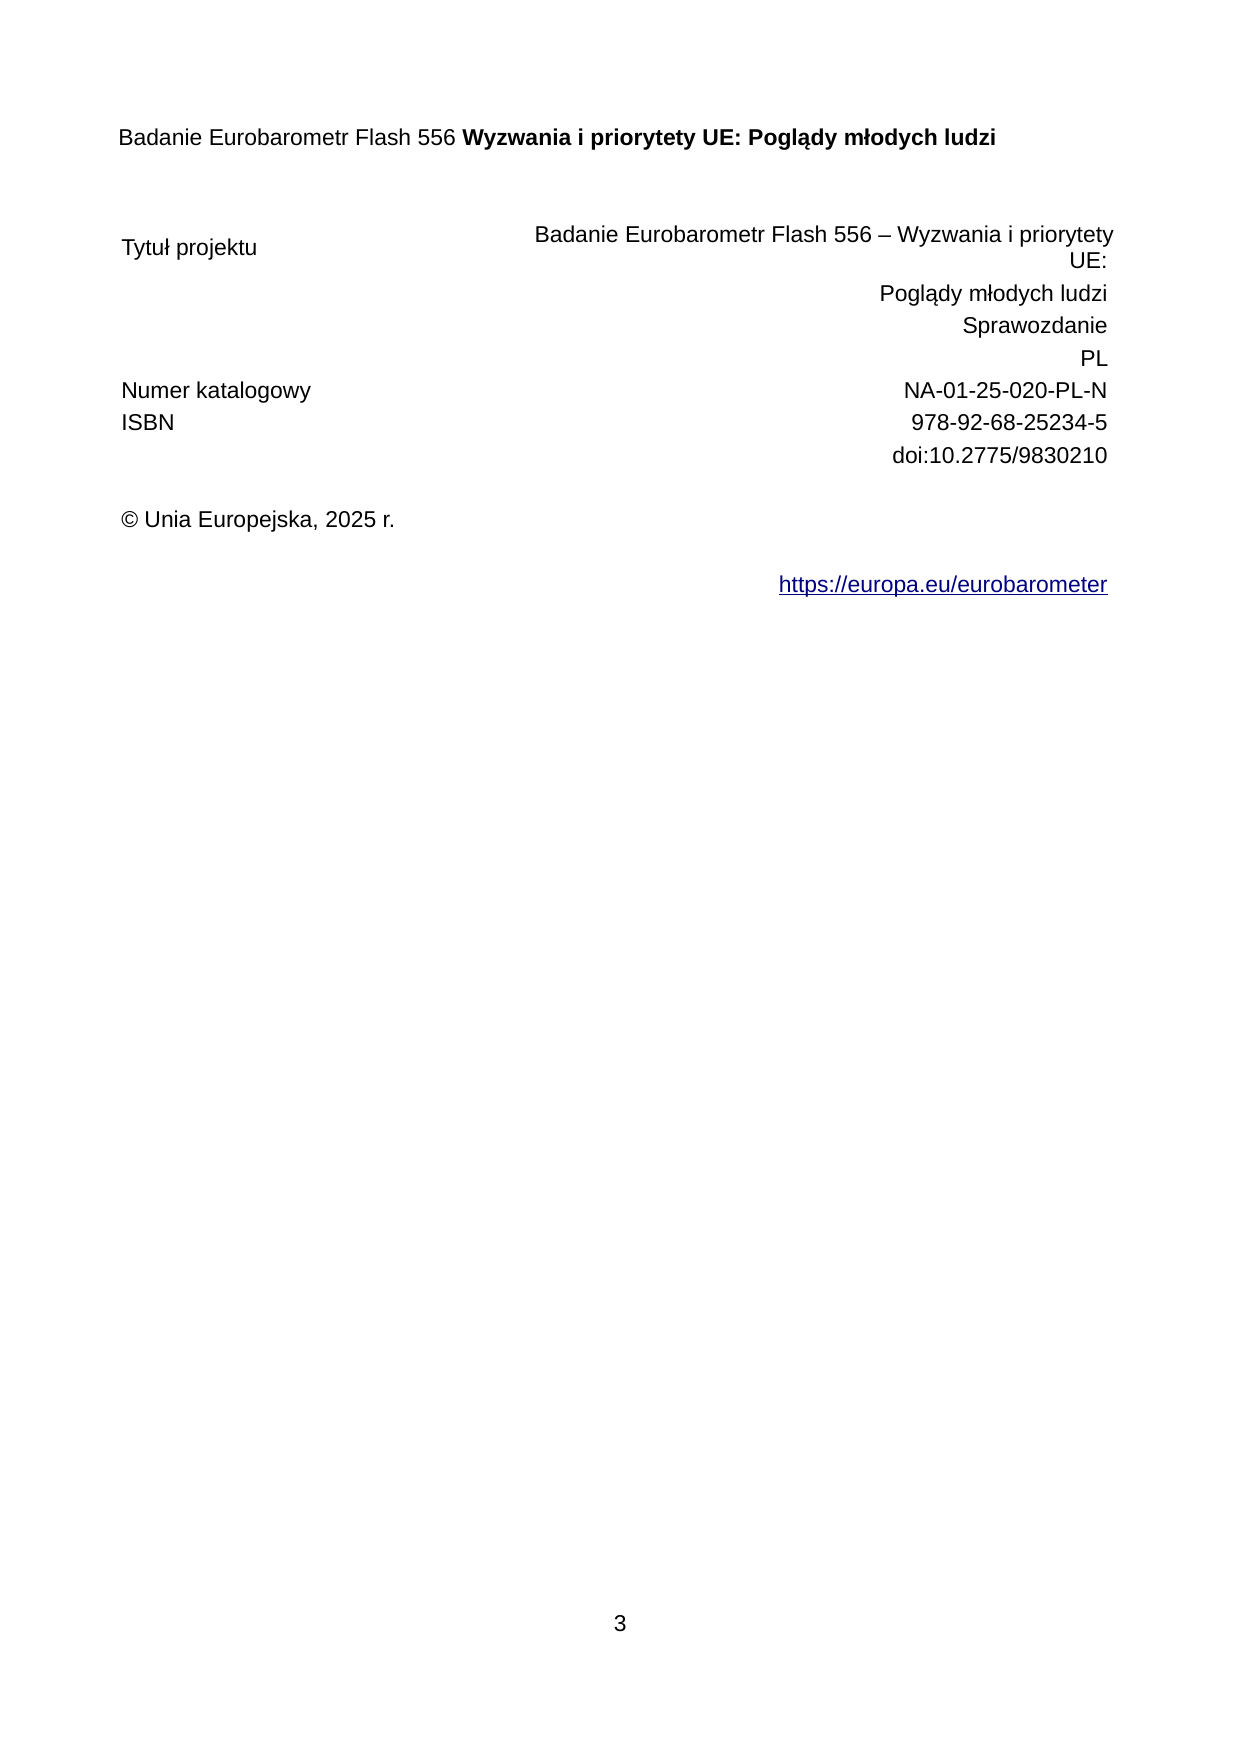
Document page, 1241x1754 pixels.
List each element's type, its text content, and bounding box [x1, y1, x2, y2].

table_cell [118, 277, 520, 309]
table_cell [520, 471, 1117, 503]
table_cell Poglądy młodych ludzi [520, 277, 1117, 309]
table_cell https://europa.eu/eurobarometer [520, 568, 1117, 601]
table_cell [118, 309, 520, 341]
table_cell Numer katalogowy [118, 374, 520, 406]
table_cell [118, 568, 520, 601]
table_cell [520, 536, 1117, 568]
table_cell 978-92-68-25234-5 [520, 406, 1117, 439]
table_cell ISBN [118, 406, 520, 439]
table_cell Sprawozdanie [520, 309, 1117, 341]
table_cell [118, 536, 520, 568]
table_cell [118, 341, 520, 374]
table_header Tytuł projektu [118, 218, 520, 277]
table_cell [118, 471, 520, 503]
table_cell [118, 439, 520, 471]
table_header Badanie Eurobarometr Flash 556 – Wyzwania i priorytety UE: [520, 218, 1117, 277]
table_cell PL [520, 341, 1117, 374]
table_cell NA-01-25-020-PL-N [520, 374, 1117, 406]
table_cell © Unia Europejska, 2025 r. [118, 504, 520, 536]
table_cell doi:10.2775/9830210 [520, 439, 1117, 471]
table_cell [520, 504, 1117, 536]
